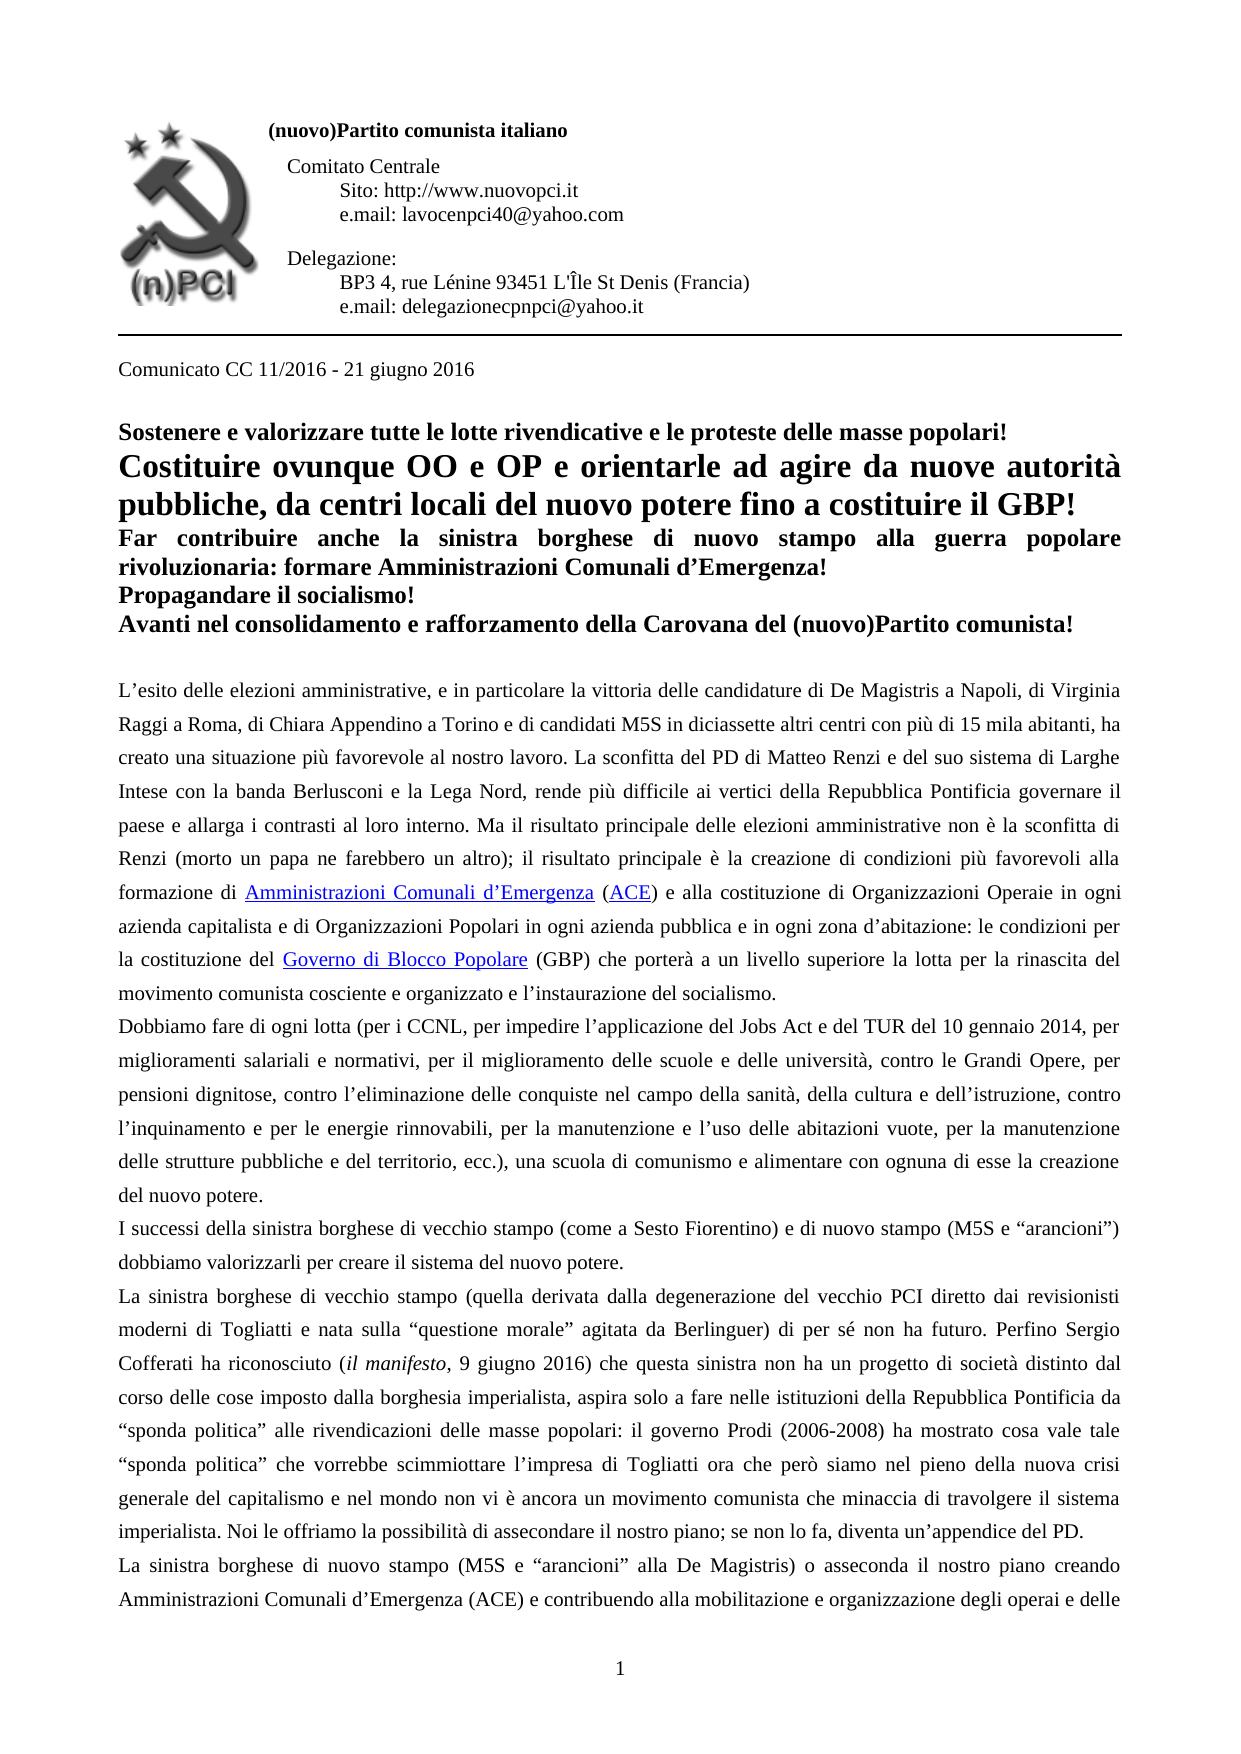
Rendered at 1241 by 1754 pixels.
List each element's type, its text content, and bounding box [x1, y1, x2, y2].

text BP3 4, rue Lénine 93451 L'Île St Denis (Francia) [339, 269, 1122, 294]
text Avanti nel consolidamento e rafforzamento della Carovana del (nuovo)Partito comunista! [118, 609, 1122, 638]
text La sinistra borghese di nuovo stampo (M5S e “arancioni” alla De Magistris) o asseconda il nostro piano creando Amministrazioni Comunali d’Emergenza (ACE) e contribuendo alla mobilitazione e organizzazione degli operai e delle [118, 1553, 1122, 1611]
text L’esito delle elezioni amministrative, e in particolare la vittoria delle candidature di De Magistris a Napoli, di Virginia Raggi a Roma, di Chiara Appendino a Torino e di candidati M5S in diciassette altri centri con più di 15 mila abitanti, ha creato una situazione più favorevole al nostro lavoro. La sconfitta del PD di Matteo Renzi e del suo sistema di Larghe Intese con la banda Berlusconi e la Lega Nord, rende più difficile ai vertici della Repubblica Pontificia governare il paese e allarga i contrasti al loro interno. Ma il risultato principale delle elezioni amministrative non è la sconfitta di Renzi (morto un papa ne farebbero un altro); il risultato principale è la creazione di condizioni più favorevoli alla formazione di Amministrazioni Comunali d’Emergenza (ACE) e alla costituzione di Organizzazioni Operaie in ogni azienda capitalista e di Organizzazioni Popolari in ogni azienda pubblica e in ogni zona d’abitazione: le condizioni per la costituzione del Governo di Blocco Popolare (GBP) che porterà a un livello superiore la lotta per la rinascita del movimento comunista cosciente e organizzato e l’instaurazione del socialismo. [118, 678, 1122, 1005]
text Dobbiamo fare di ogni lotta (per i CCNL, per impedire l’applicazione del Jobs Act e del TUR del 10 gennaio 2014, per miglioramenti salariali e normativi, per il miglioramento delle scuole e delle università, contro le Grandi Opere, per pensioni dignitose, contro l’eliminazione delle conquiste nel campo della sanità, della cultura e dell’istruzione, contro l’inquinamento e per le energie rinnovabili, per la manutenzione e l’uso delle abitazioni vuote, per la manutenzione delle strutture pubbliche e del territorio, ecc.), una scuola di comunismo e alimentare con ognuna di esse la creazione del nuovo potere. [118, 1014, 1122, 1207]
picture [118, 118, 259, 306]
text Far contribuire anche la sinistra borghese di nuovo stampo alla guerra popolare rivoluzionaria: formare Amministrazioni Comunali d’Emergenza! [118, 523, 1122, 580]
text Costituire ovunque OO e OP e orientarle ad agire da nuove autorità pubbliche, da centri locali del nuovo potere fino a costituire il GBP! [118, 446, 1122, 523]
text La sinistra borghese di vecchio stampo (quella derivata dalla degenerazione del vecchio PCI diretto dai revisionisti moderni di Togliatti e nata sulla “questione morale” agitata da Berlinguer) di per sé non ha futuro. Perfino Sergio Cofferati ha riconosciuto (il manifesto, 9 giugno 2016) che questa sinistra non ha un progetto di società distinto dal corso delle cose imposto dalla borghesia imperialista, aspira solo a fare nelle istituzioni della Repubblica Pontificia da “sponda politica” alle rivendicazioni delle masse popolari: il governo Prodi (2006-2008) ha mostrato cosa vale tale “sponda politica” che vorrebbe scimmiottare l’impresa di Togliatti ora che però siamo nel pieno della nuova crisi generale del capitalismo e nel mondo non vi è ancora un movimento comunista che minaccia di travolgere il sistema imperialista. Noi le offriamo la possibilità di assecondare il nostro piano; se non lo fa, diventa un’appendice del PD. [118, 1284, 1122, 1543]
text Propagandare il socialismo! [118, 580, 1122, 609]
text Comitato Centrale [287, 154, 1122, 178]
text e.mail: delegazionecpnpci@yahoo.it [339, 294, 1122, 318]
text Comunicato CC 11/2016 - 21 giugno 2016 [118, 357, 1122, 381]
text e.mail: lavocenpci40@yahoo.com [339, 202, 1122, 226]
text Sostenere e valorizzare tutte le lotte rivendicative e le proteste delle masse popolari! [118, 417, 1122, 446]
text Delegazione: [287, 246, 1122, 269]
text (nuovo)Partito comunista italiano [268, 118, 1122, 142]
text I successi della sinistra borghese di vecchio stampo (come a Sesto Fiorentino) e di nuovo stampo (M5S e “arancioni”) dobbiamo valorizzarli per creare il sistema del nuovo potere. [118, 1216, 1122, 1274]
text Sito: http://www.nuovopci.it [339, 178, 1122, 202]
